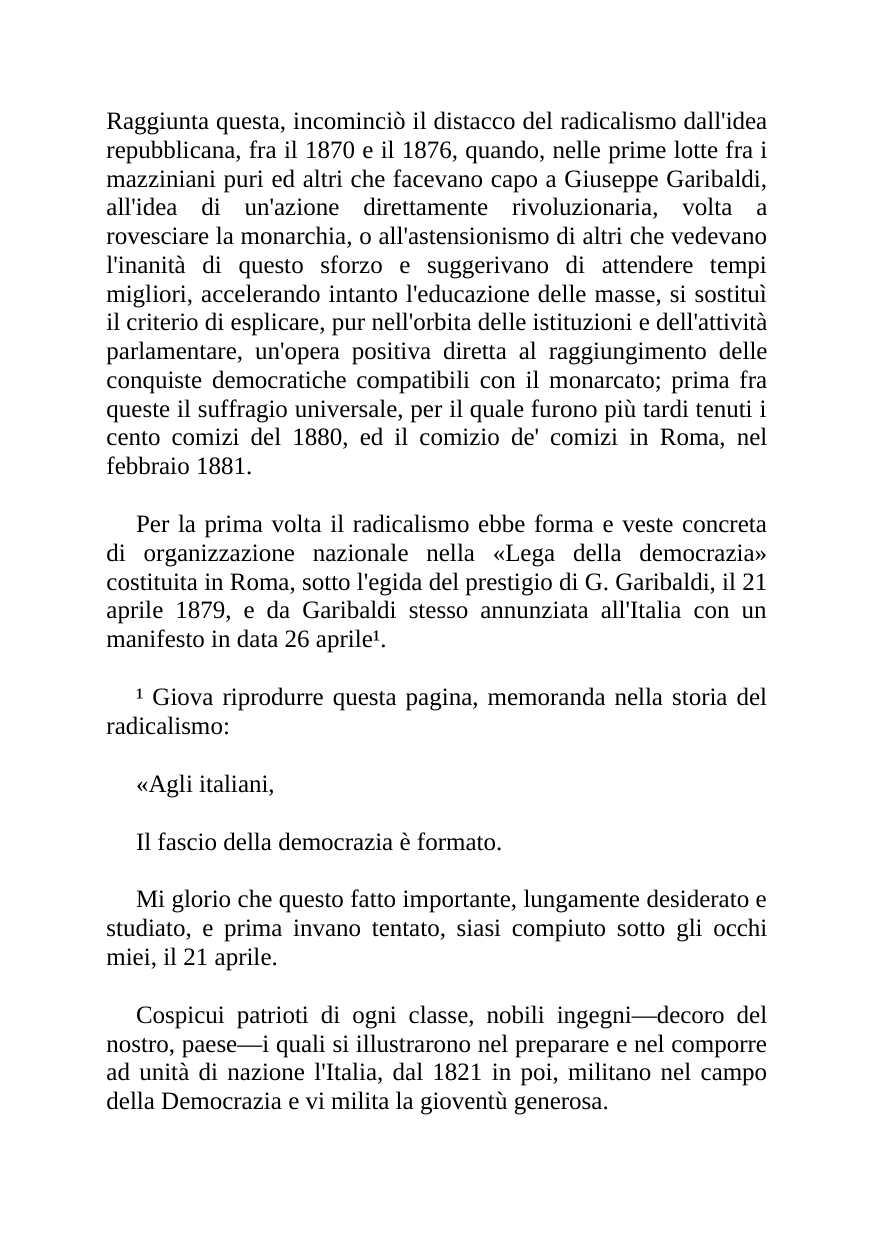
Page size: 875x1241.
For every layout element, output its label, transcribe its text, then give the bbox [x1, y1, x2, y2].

text Il fascio della democrazia è formato. [106, 827, 768, 855]
text ¹ Giova riprodurre questa pagina, memoranda nella storia del radicalismo: [106, 682, 768, 739]
text Raggiunta questa, incominciò il distacco del radicalismo dall'idea repubblicana, fra il 1870 e il 1876, quando, nelle prime lotte fra i mazziniani puri ed altri che facevano capo a Giuseppe Garibaldi, all'idea di un'azione direttamente rivoluzionaria, volta a rovesciare la monarchia, o all'astensionismo di altri che vedevano l'inanità di questo sforzo e suggerivano di attendere tempi migliori, accelerando intanto l'educazione delle masse, si sostituì il criterio di esplicare, pur nell'orbita delle istituzioni e dell'attività parlamentare, un'opera positiva diretta al raggiungimento delle conquiste democratiche compatibili con il monarcato; prima fra queste il suffragio universale, per il quale furono più tardi tenuti i cento comizi del 1880, ed il comizio de' comizi in Roma, nel febbraio 1881. [106, 106, 768, 480]
text Mi glorio che questo fatto importante, lungamente desiderato e studiato, e prima invano tentato, siasi compiuto sotto gli occhi miei, il 21 aprile. [106, 884, 768, 971]
text Per la prima volta il radicalismo ebbe forma e veste concreta di organizzazione nazionale nella «Lega della democrazia» costituita in Roma, sotto l'egida del prestigio di G. Garibaldi, il 21 aprile 1879, e da Garibaldi stesso annunziata all'Italia con un manifesto in data 26 aprile¹. [106, 509, 768, 653]
text Cospicui patrioti di ogni classe, nobili ingegni—decoro del nostro, paese—i quali si illustrarono nel preparare e nel comporre ad unità di nazione l'Italia, dal 1821 in poi, militano nel campo della Democrazia e vi milita la gioventù generosa. [106, 1000, 768, 1115]
text «Agli italiani, [106, 769, 768, 797]
